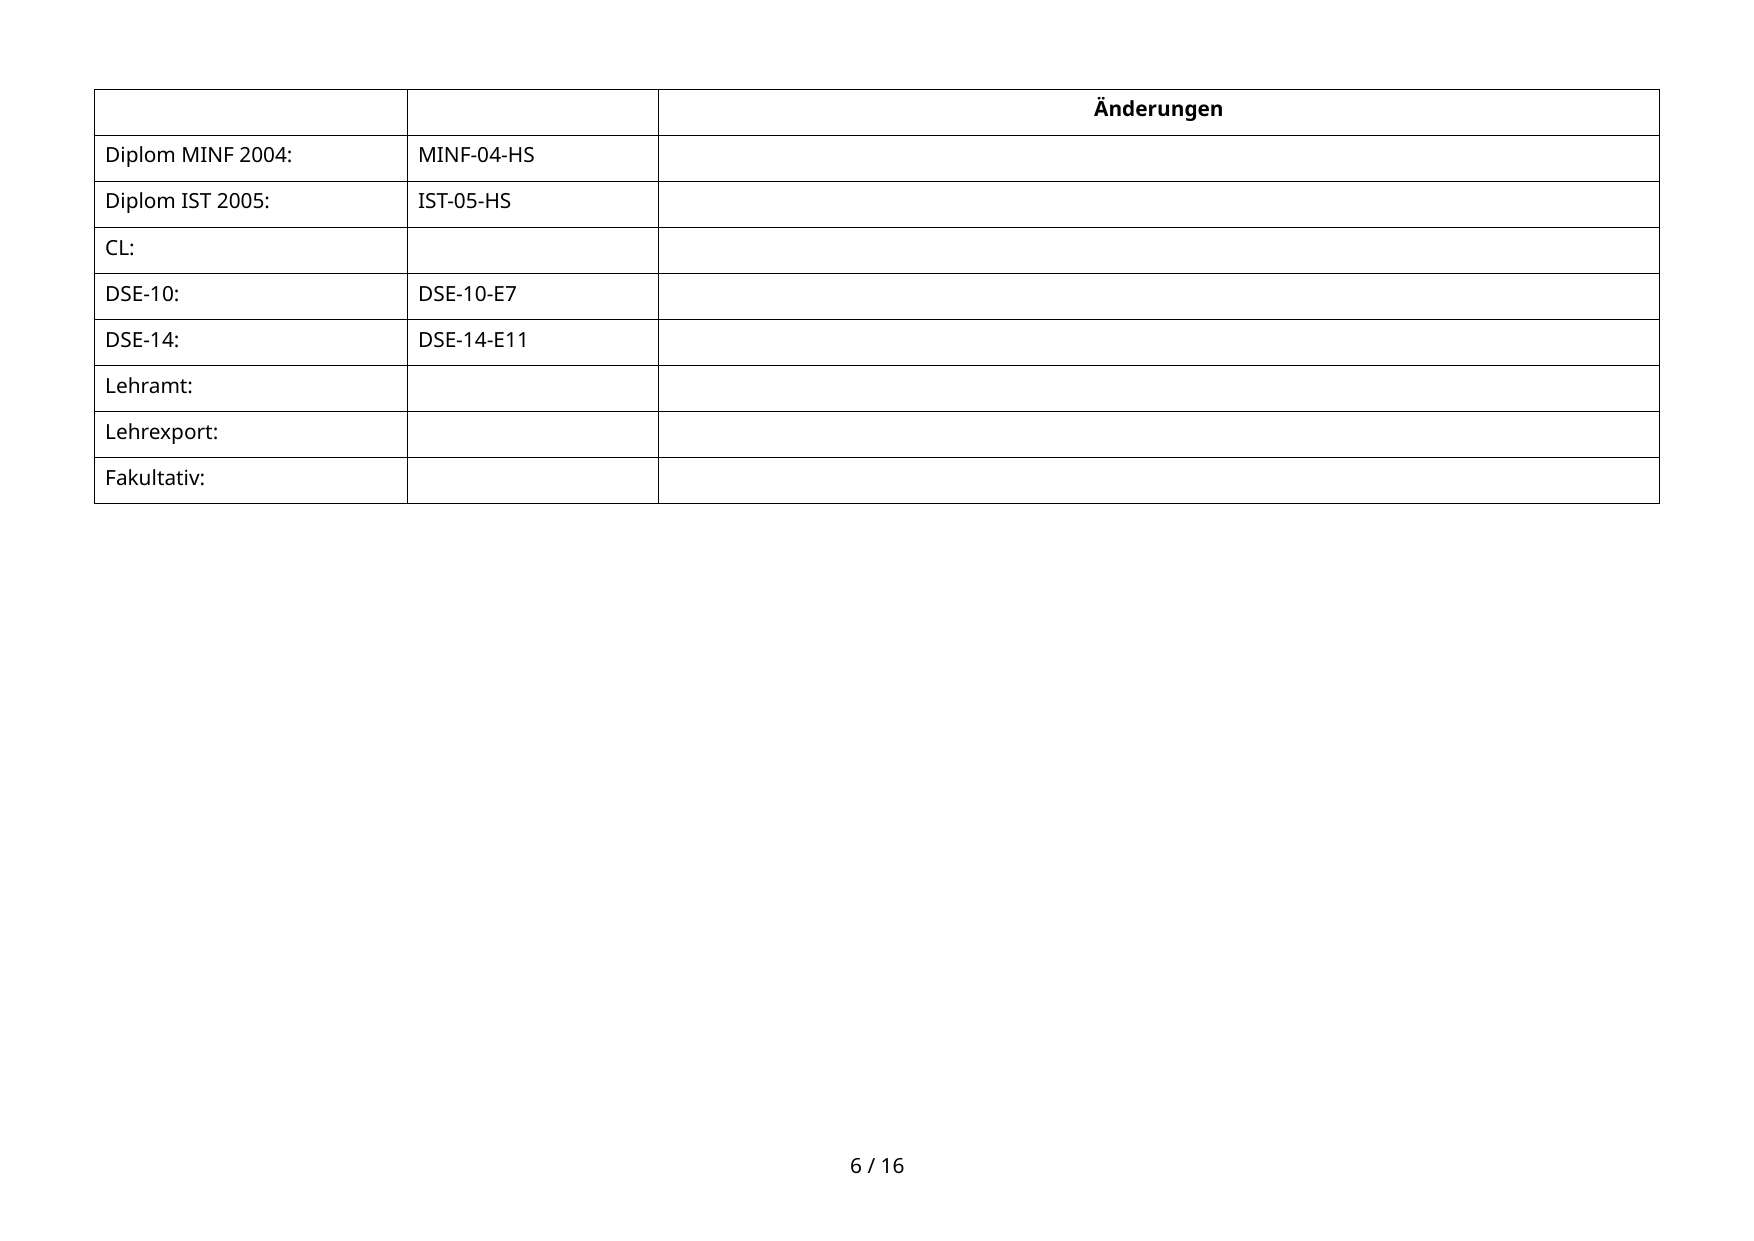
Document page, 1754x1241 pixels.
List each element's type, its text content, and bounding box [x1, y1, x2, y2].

table_cell [408, 412, 658, 457]
table_header [408, 90, 658, 134]
table_cell Lehrexport: [95, 412, 407, 457]
table_cell [659, 320, 1659, 365]
table_cell MINF-04-HS [408, 136, 658, 181]
table_cell [408, 458, 658, 503]
table_cell [408, 366, 658, 411]
table_cell DSE-14-E11 [408, 320, 658, 365]
table_cell Fakultativ: [95, 458, 407, 503]
table_cell [659, 136, 1659, 181]
table_cell [659, 458, 1659, 503]
table_cell [659, 366, 1659, 411]
table_cell Diplom MINF 2004: [95, 136, 407, 181]
table_cell Diplom IST 2005: [95, 182, 407, 227]
table_cell [659, 274, 1659, 319]
table_header Änderungen [659, 90, 1659, 134]
table_cell Lehramt: [95, 366, 407, 411]
table_cell DSE-10: [95, 274, 407, 319]
table_cell DSE-10-E7 [408, 274, 658, 319]
table_cell [408, 228, 658, 273]
table_cell [659, 412, 1659, 457]
table_header [95, 90, 407, 134]
table_cell [659, 182, 1659, 227]
table_cell [659, 228, 1659, 273]
table_cell CL: [95, 228, 407, 273]
table_cell DSE-14: [95, 320, 407, 365]
table_cell IST-05-HS [408, 182, 658, 227]
